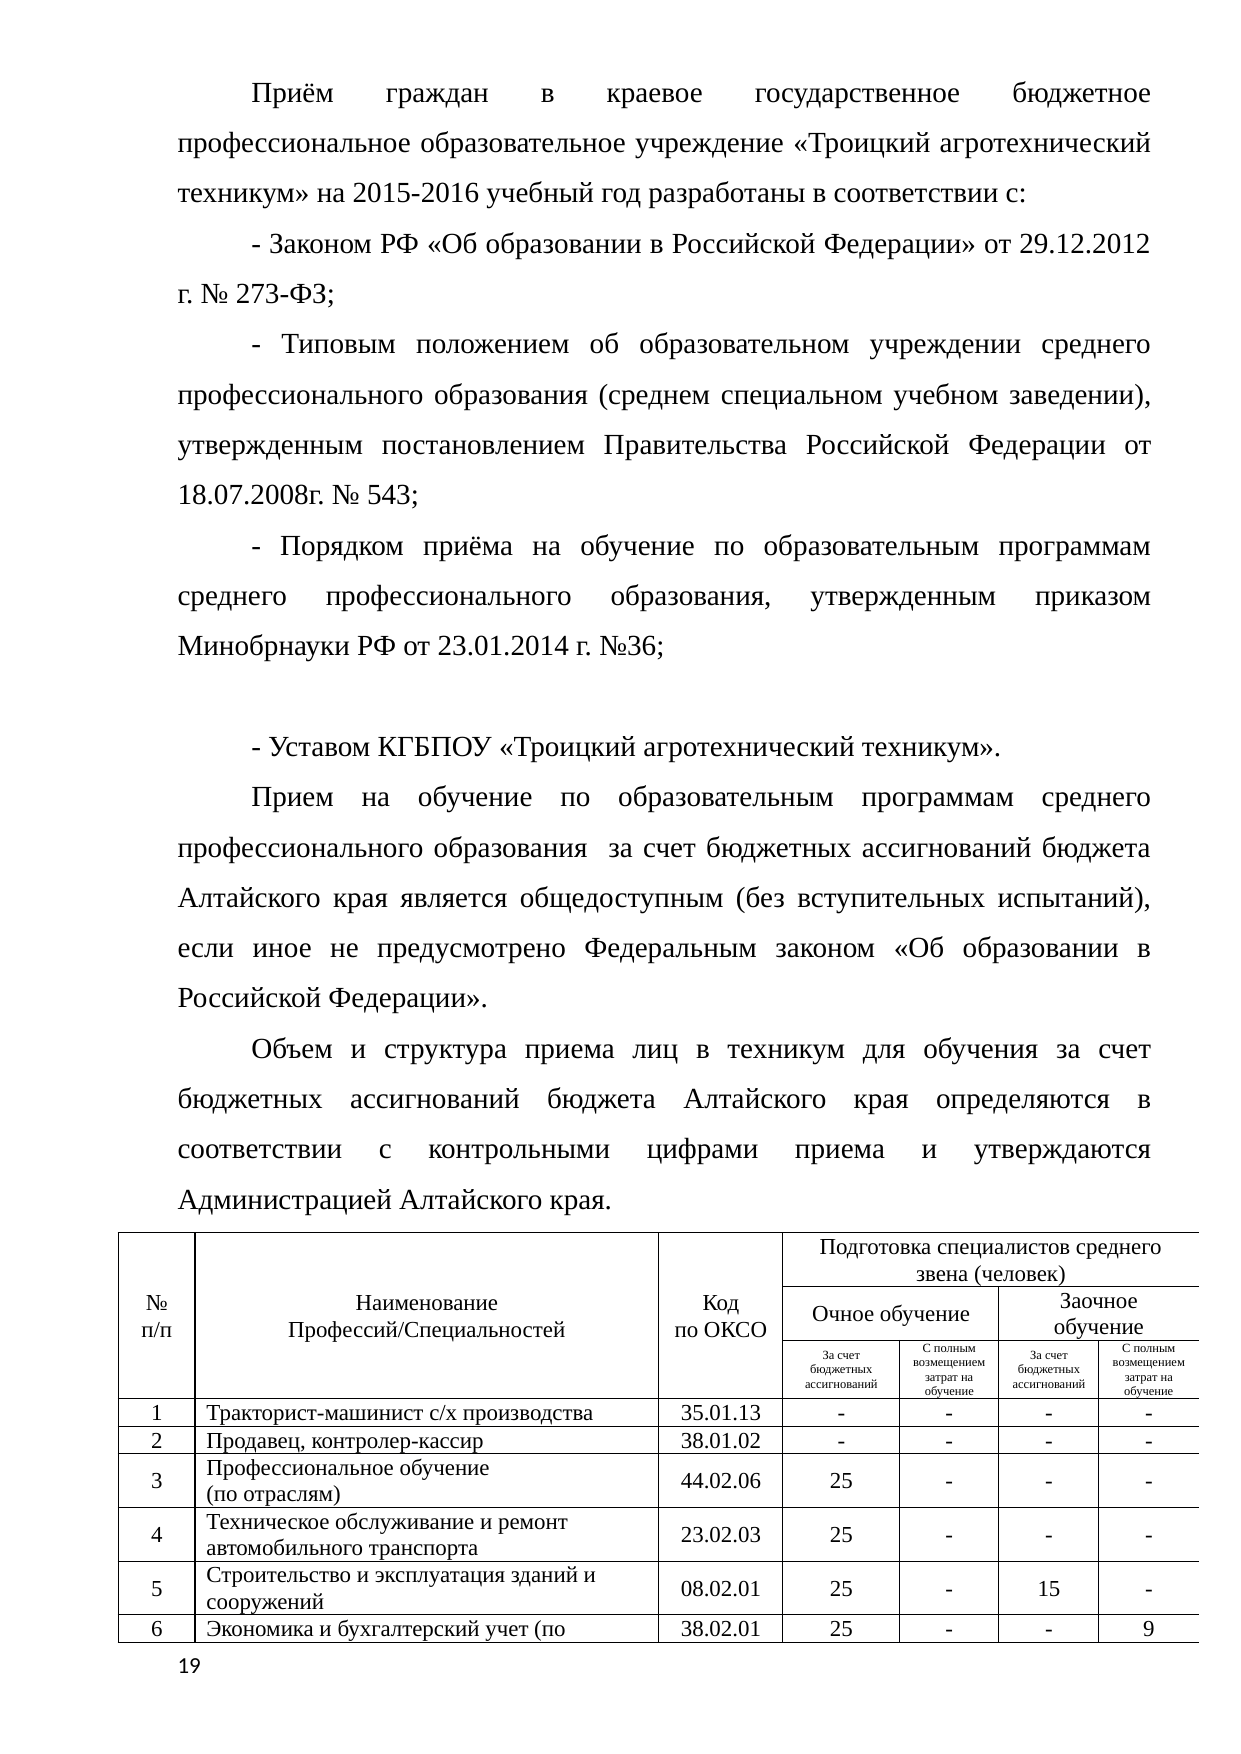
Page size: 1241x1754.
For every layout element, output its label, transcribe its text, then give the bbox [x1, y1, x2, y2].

table_cell Тракторист-машинист с/х производства [196, 1399, 658, 1426]
table_cell 25 [783, 1615, 899, 1642]
text - Порядком приёма на обучение по образовательным программам среднего профессионального образования, утвержденным приказом Минобрнауки РФ от 23.01.2014 г. №36; [177, 528, 1152, 662]
text - Типовым положением об образовательном учреждении среднего профессионального образования (среднем специальном учебном заведении), утвержденным постановлением Правительства Российской Федерации от 18.07.2008г. № 543; [177, 327, 1152, 511]
text Объем и структура приема лиц в техникум для обучения за счет бюджетных ассигнований бюджета Алтайского края определяются в соответствии с контрольными цифрами приема и утверждаются Администрацией Алтайского края. [177, 1031, 1152, 1215]
table_cell 15 [999, 1562, 1098, 1614]
table_cell - [999, 1399, 1098, 1426]
table_cell 25 [783, 1454, 899, 1507]
table_cell 44.02.06 [659, 1454, 782, 1507]
table_cell - [999, 1615, 1098, 1642]
table_cell - [900, 1399, 998, 1426]
table_cell Продавец, контролер-кассир [196, 1427, 658, 1453]
table_cell 3 [119, 1454, 194, 1507]
table_cell - [1099, 1399, 1198, 1426]
table_cell Профессиональное обучение (по отраслям) [196, 1454, 658, 1507]
table_header Подготовка специалистов среднего звена (человек) [783, 1233, 1198, 1286]
table_cell - [1099, 1508, 1198, 1561]
table_cell 5 [119, 1562, 194, 1614]
table_header № п/п [119, 1233, 194, 1398]
table_cell - [999, 1454, 1098, 1507]
table_cell 4 [119, 1508, 194, 1561]
table_cell 38.02.01 [659, 1615, 782, 1642]
table_cell 9 [1099, 1615, 1198, 1642]
table_cell - [900, 1615, 998, 1642]
table_cell 2 [119, 1427, 194, 1453]
text Прием на обучение по образовательным программам среднего профессионального образования за счет бюджетных ассигнований бюджета Алтайского края является общедоступным (без вступительных испытаний), если иное не предусмотрено Федеральным законом «Об образовании в Российской Федерации». [177, 779, 1152, 1014]
table_cell 38.01.02 [659, 1427, 782, 1453]
table_cell Экономика и бухгалтерский учет (по [196, 1615, 658, 1642]
table_cell 6 [119, 1615, 194, 1642]
table_header Код по ОКСО [659, 1233, 782, 1398]
table_cell Очное обучение [783, 1287, 998, 1340]
table_cell 25 [783, 1508, 899, 1561]
table_cell - [783, 1427, 899, 1453]
table_cell 35.01.13 [659, 1399, 782, 1426]
table_cell С полным возмещением затрат на обучение [1099, 1341, 1198, 1398]
table_header Наименование Профессий/Специальностей [196, 1233, 658, 1398]
table_cell За счет бюджетных ассигнований [783, 1341, 899, 1398]
table_cell 25 [783, 1562, 899, 1614]
table_cell - [900, 1562, 998, 1614]
table_cell - [900, 1454, 998, 1507]
text - Законом РФ «Об образовании в Российской Федерации» от 29.12.2012 г. № 273-ФЗ; [177, 226, 1152, 310]
table_cell 23.02.03 [659, 1508, 782, 1561]
text Приём граждан в краевое государственное бюджетное профессиональное образовательное учреждение «Троицкий агротехнический техникум» на 2015-2016 учебный год разработаны в соответствии с: [177, 75, 1152, 209]
table_cell За счет бюджетных ассигнований [999, 1341, 1098, 1398]
table_cell - [999, 1508, 1098, 1561]
table_cell - [1099, 1427, 1198, 1453]
table_cell 08.02.01 [659, 1562, 782, 1614]
table_cell - [900, 1508, 998, 1561]
table_cell 1 [119, 1399, 194, 1426]
text - Уставом КГБПОУ «Троицкий агротехнический техникум». [177, 729, 1152, 763]
table_cell - [900, 1427, 998, 1453]
table_cell - [999, 1427, 1098, 1453]
table_cell - [1099, 1562, 1198, 1614]
table_cell Строительство и эксплуатация зданий и сооружений [196, 1562, 658, 1614]
table_cell Техническое обслуживание и ремонт автомобильного транспорта [196, 1508, 658, 1561]
table_cell - [1099, 1454, 1198, 1507]
table_cell - [783, 1399, 899, 1426]
table_cell Заочное обучение [999, 1287, 1198, 1340]
table_cell С полным возмещением затрат на обучение [900, 1341, 998, 1398]
